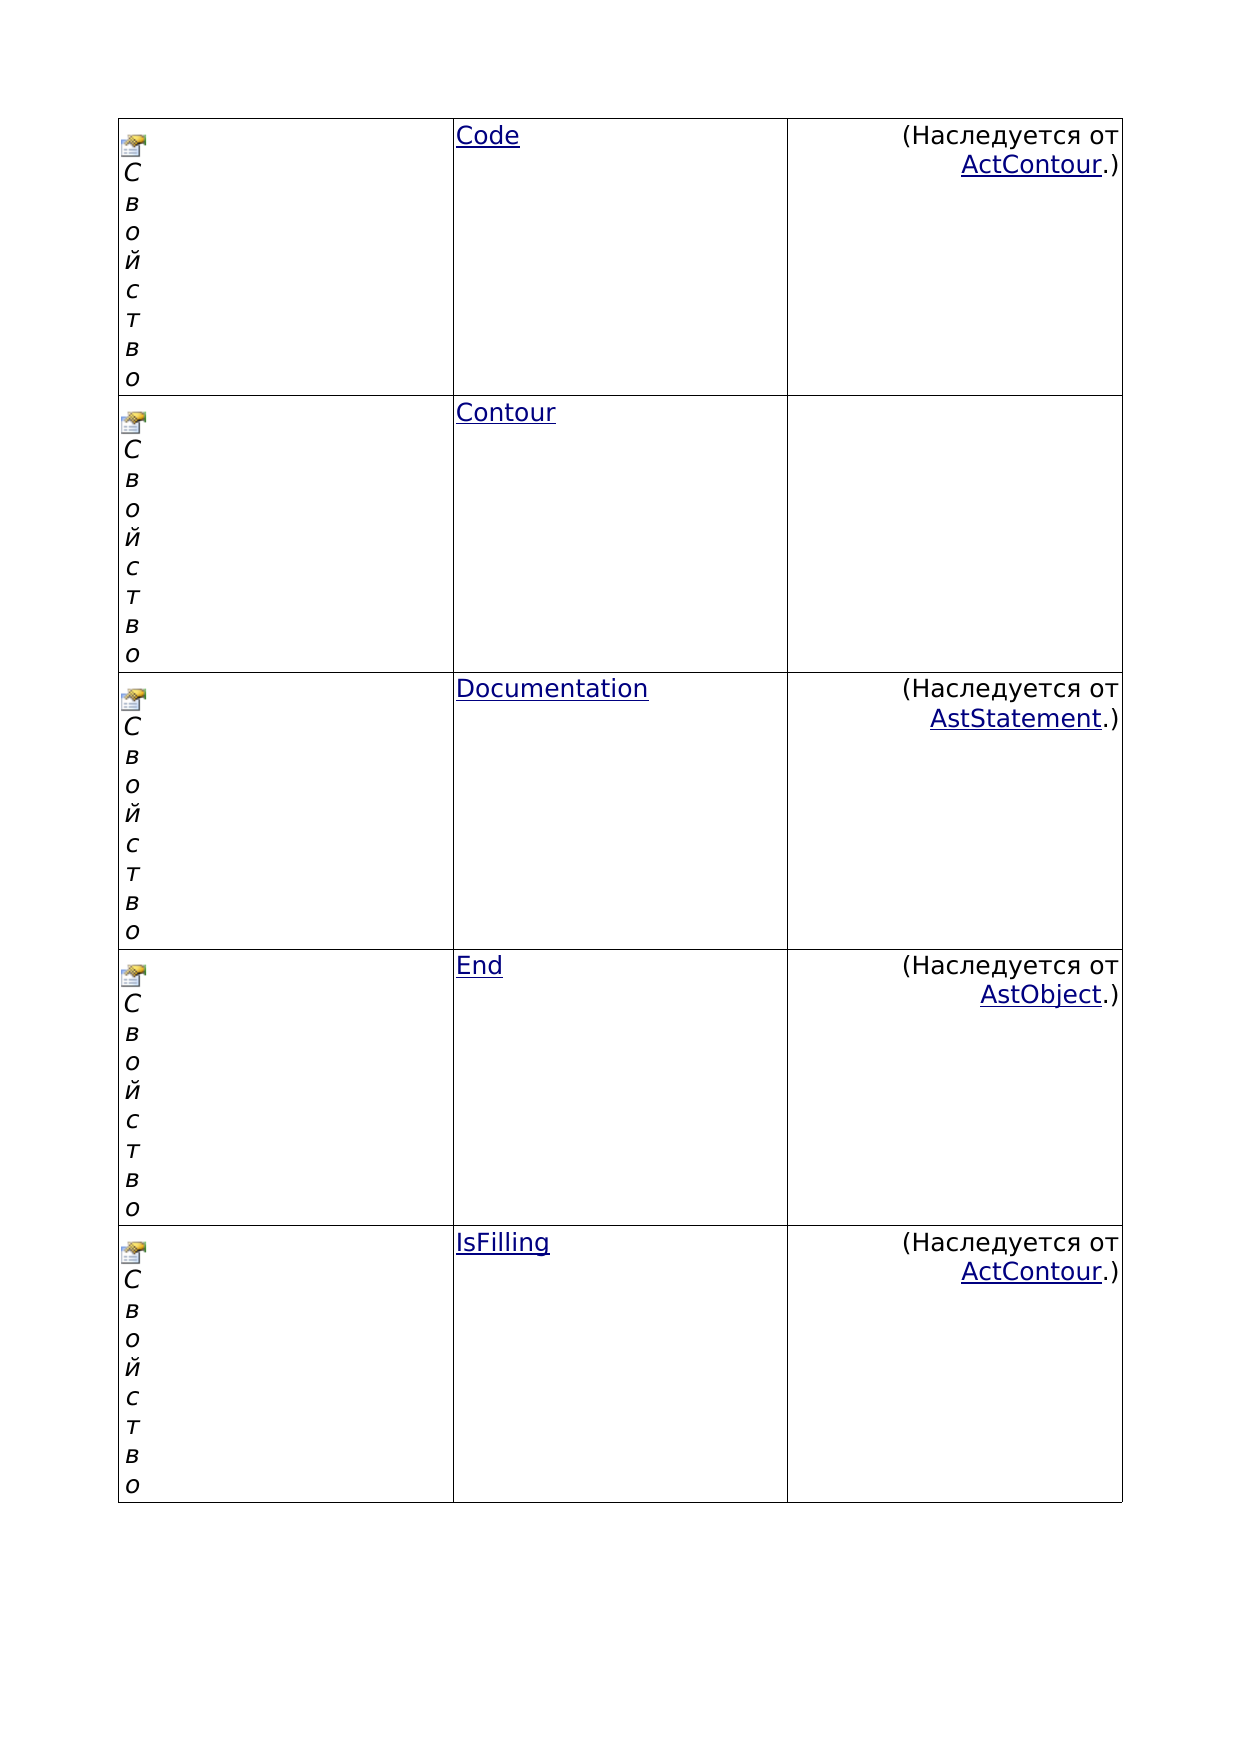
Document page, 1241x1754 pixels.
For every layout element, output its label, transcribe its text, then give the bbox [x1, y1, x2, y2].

table_cell (Наследуется от AstStatement.) [788, 673, 1122, 948]
table_cell [788, 396, 1122, 672]
table_cell (Наследуется от ActContour.) [788, 119, 1122, 395]
table_cell [119, 119, 453, 395]
picture [121, 133, 147, 159]
table_cell [119, 396, 453, 672]
table_cell (Наследуется от AstObject.) [788, 950, 1122, 1225]
picture [121, 963, 147, 989]
table_cell [119, 950, 453, 1225]
table_cell [119, 673, 453, 948]
picture [121, 687, 147, 713]
table_cell End [454, 950, 787, 1225]
table_cell [119, 1226, 453, 1502]
picture [121, 1240, 147, 1266]
table_cell Code [454, 119, 787, 395]
table_cell Contour [454, 396, 787, 672]
picture [121, 410, 147, 436]
table_cell (Наследуется от ActContour.) [788, 1226, 1122, 1502]
table_cell Documentation [454, 673, 787, 948]
table_cell IsFilling [454, 1226, 787, 1502]
